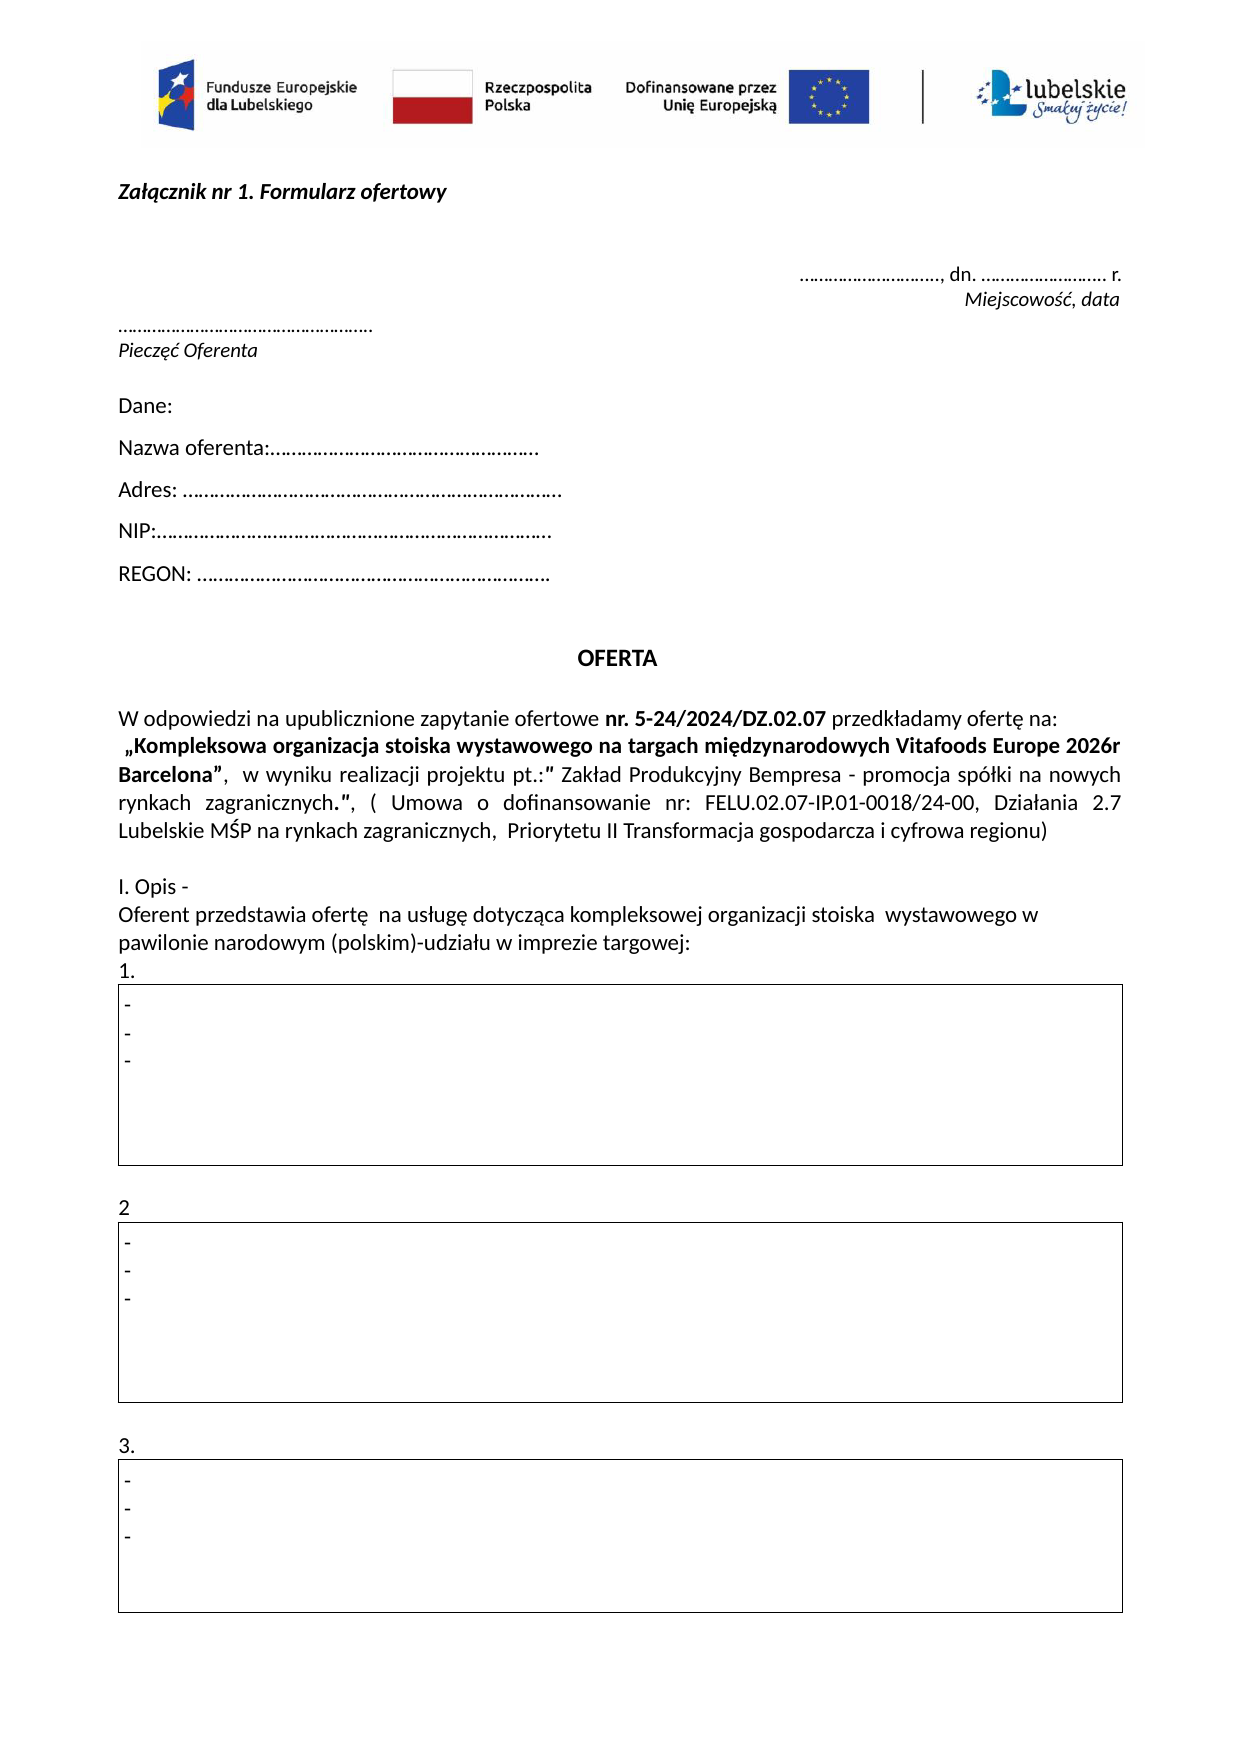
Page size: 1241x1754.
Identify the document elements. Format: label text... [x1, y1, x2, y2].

text Oferent przedstawia ofertę na usługę dotycząca kompleksowej organizacji stoiska wystawowego w pawilonie narodowym (polskim)-udziału w imprezie targowej: [118, 900, 1122, 956]
text OFERTA [118, 643, 1122, 673]
text „Kompleksowa organizacja stoiska wystawowego na targach międzynarodowych Vitafoods Europe 2026r Barcelona”, w wyniku realizacji projektu pt.:" Zakład Produkcyjny Bempresa - promocja spółki na nowych rynkach zagranicznych.", ( Umowa o dofinansowanie nr: FELU.02.07-IP.01-0018/24-00, Działania 2.7 Lubelskie MŚP na rynkach zagranicznych, Priorytetu II Transformacja gospodarcza i cyfrowa regionu) [118, 732, 1122, 844]
text 2 [118, 1193, 1122, 1222]
table_header - - - [119, 1223, 1122, 1402]
text …………………………………………….. [118, 312, 1122, 337]
text Pieczęć Oferenta [118, 337, 1122, 363]
text 1. [118, 956, 1122, 984]
text NIP:………………………………………………………………… [118, 517, 1122, 545]
text W odpowiedzi na upublicznione zapytanie ofertowe nr. 5-24/2024/DZ.02.07 przedkładamy ofertę na: [118, 704, 1122, 732]
table_header - - - [119, 985, 1122, 1164]
text Dane: [118, 391, 1122, 419]
text Załącznik nr 1. Formularz ofertowy [118, 177, 1122, 205]
text 3. [118, 1431, 1122, 1459]
text I. Opis - [118, 872, 1122, 900]
picture [140, 41, 1145, 148]
table_header - - - [119, 1460, 1122, 1612]
text REGON: …………………………………………………………. [118, 559, 1122, 587]
text ……………………….., dn. …………………….. r. [118, 261, 1122, 286]
text Adres: ……………………………………………………………… [118, 475, 1122, 503]
text Miejscowość, data [118, 286, 1122, 312]
text Nazwa oferenta:…………………………………………… [118, 433, 1122, 461]
